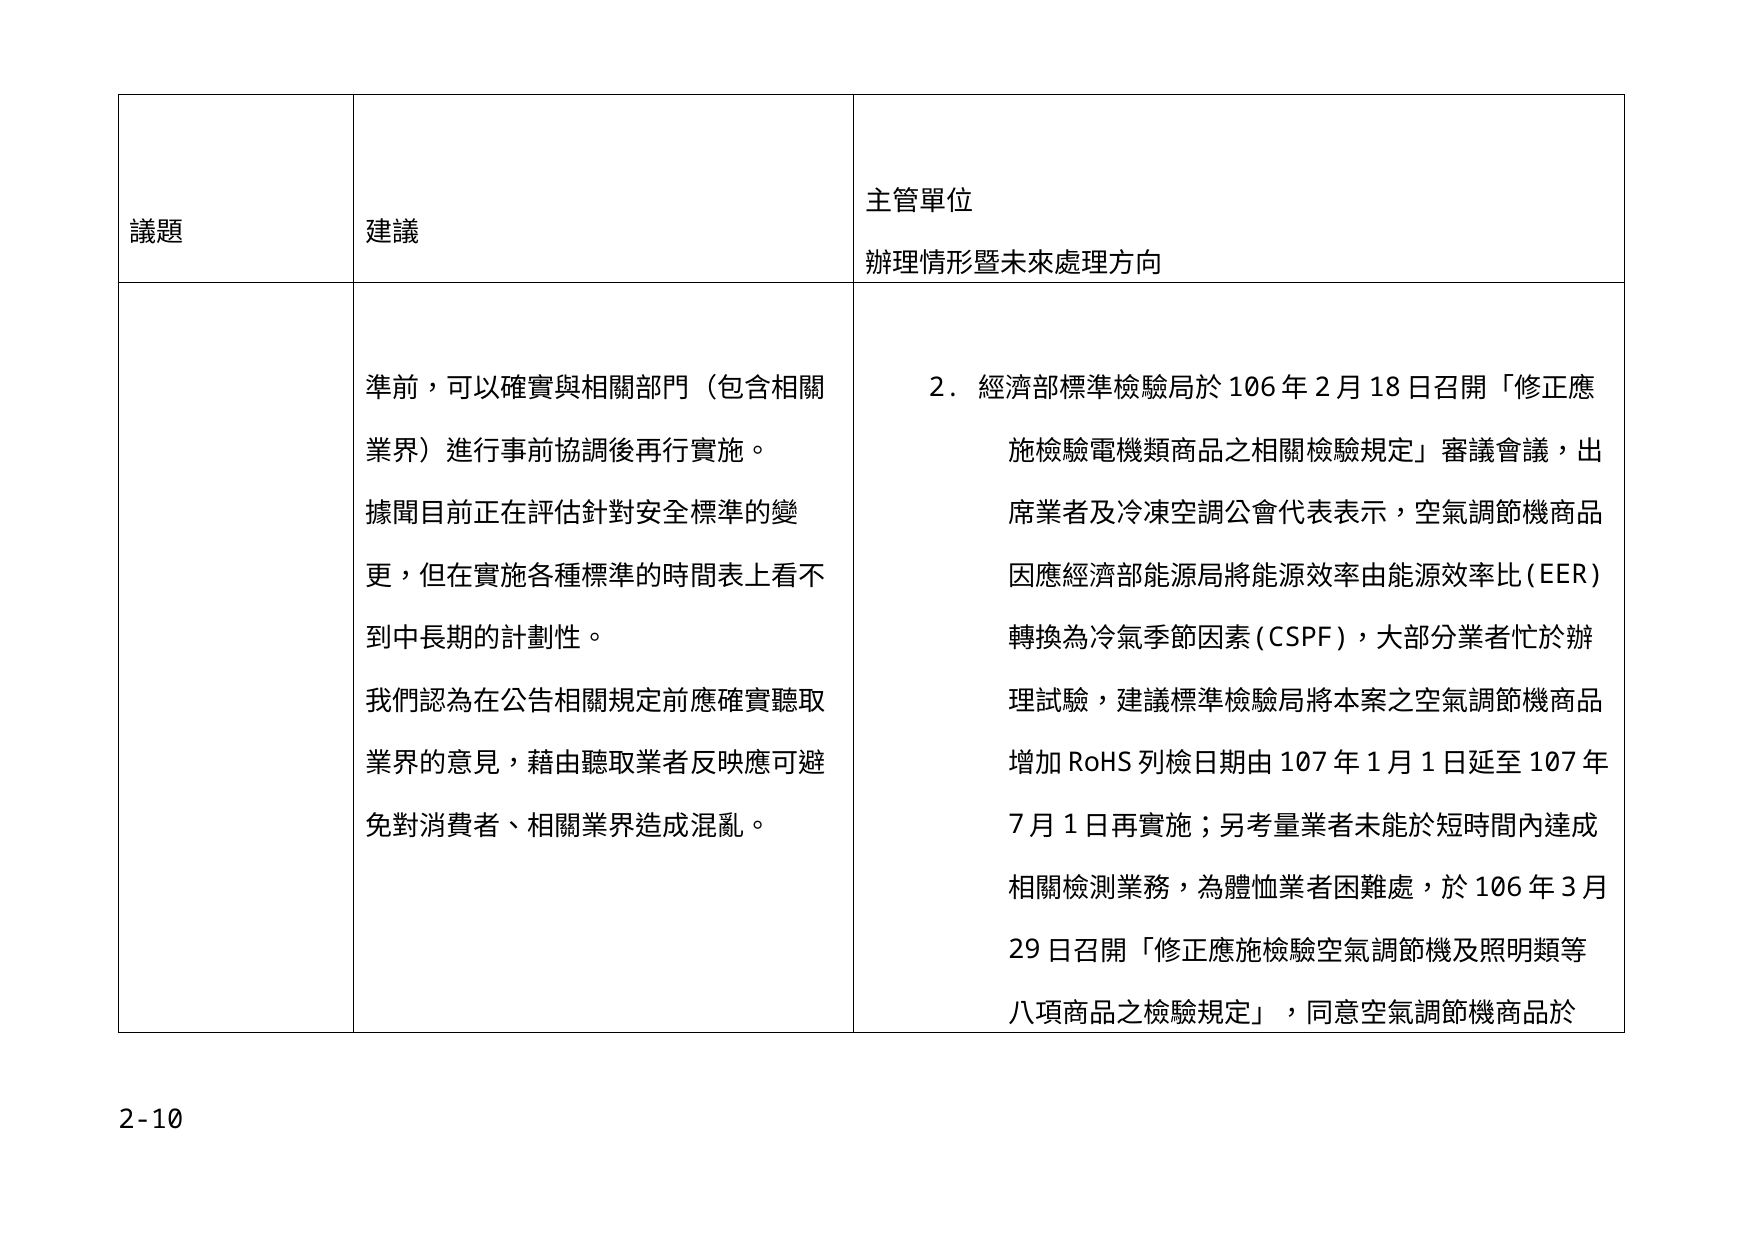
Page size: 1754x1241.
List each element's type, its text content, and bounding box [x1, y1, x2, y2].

table_header 建議 [354, 95, 853, 282]
table_cell [119, 283, 353, 1032]
table_header 議題 [119, 95, 353, 282]
table_cell 經濟部 目前進度及未來規劃 經濟部能源局訂定相關電器節能標準時，會召開廠商說明會，一併邀集標檢局之相關RoHS承辦單位，會同討論並蒐集意見。 經濟部標準檢驗局於106年2月18日召開「修正應施檢驗電機類商品之相關檢驗規定」審議會議，出席業者及冷凍空調公會代表表示，空氣調節機商品因應經濟部能源局將能源效率由能源效率比(EER)轉換為冷氣季節因素(CSPF)，大部分業者忙於辦理試驗，建議標準檢驗局將本案之空氣調節機商品增加RoHS列檢日期由107年1月1日延至107年7月1日再實施；另考量業者未能於短時間內達成相關檢測業務，為體恤業者困難處，於106年3月29日召開「修正應施檢驗空氣調節機及照明類等八項商品之檢驗規定」，同意空氣調節機商品於107年7月1日再實施增加RoHS列檢事項。 [854, 283, 1624, 1032]
table_cell 準前，可以確實與相關部門（包含相關業界）進行事前協調後再行實施。 據聞目前正在評估針對安全標準的變更，但在實施各種標準的時間表上看不到中長期的計劃性。 我們認為在公告相關規定前應確實聽取業界的意見，藉由聽取業者反映應可避免對消費者、相關業界造成混亂。 [354, 283, 853, 1032]
table_header 主管單位 辦理情形暨未來處理方向 [854, 95, 1624, 282]
